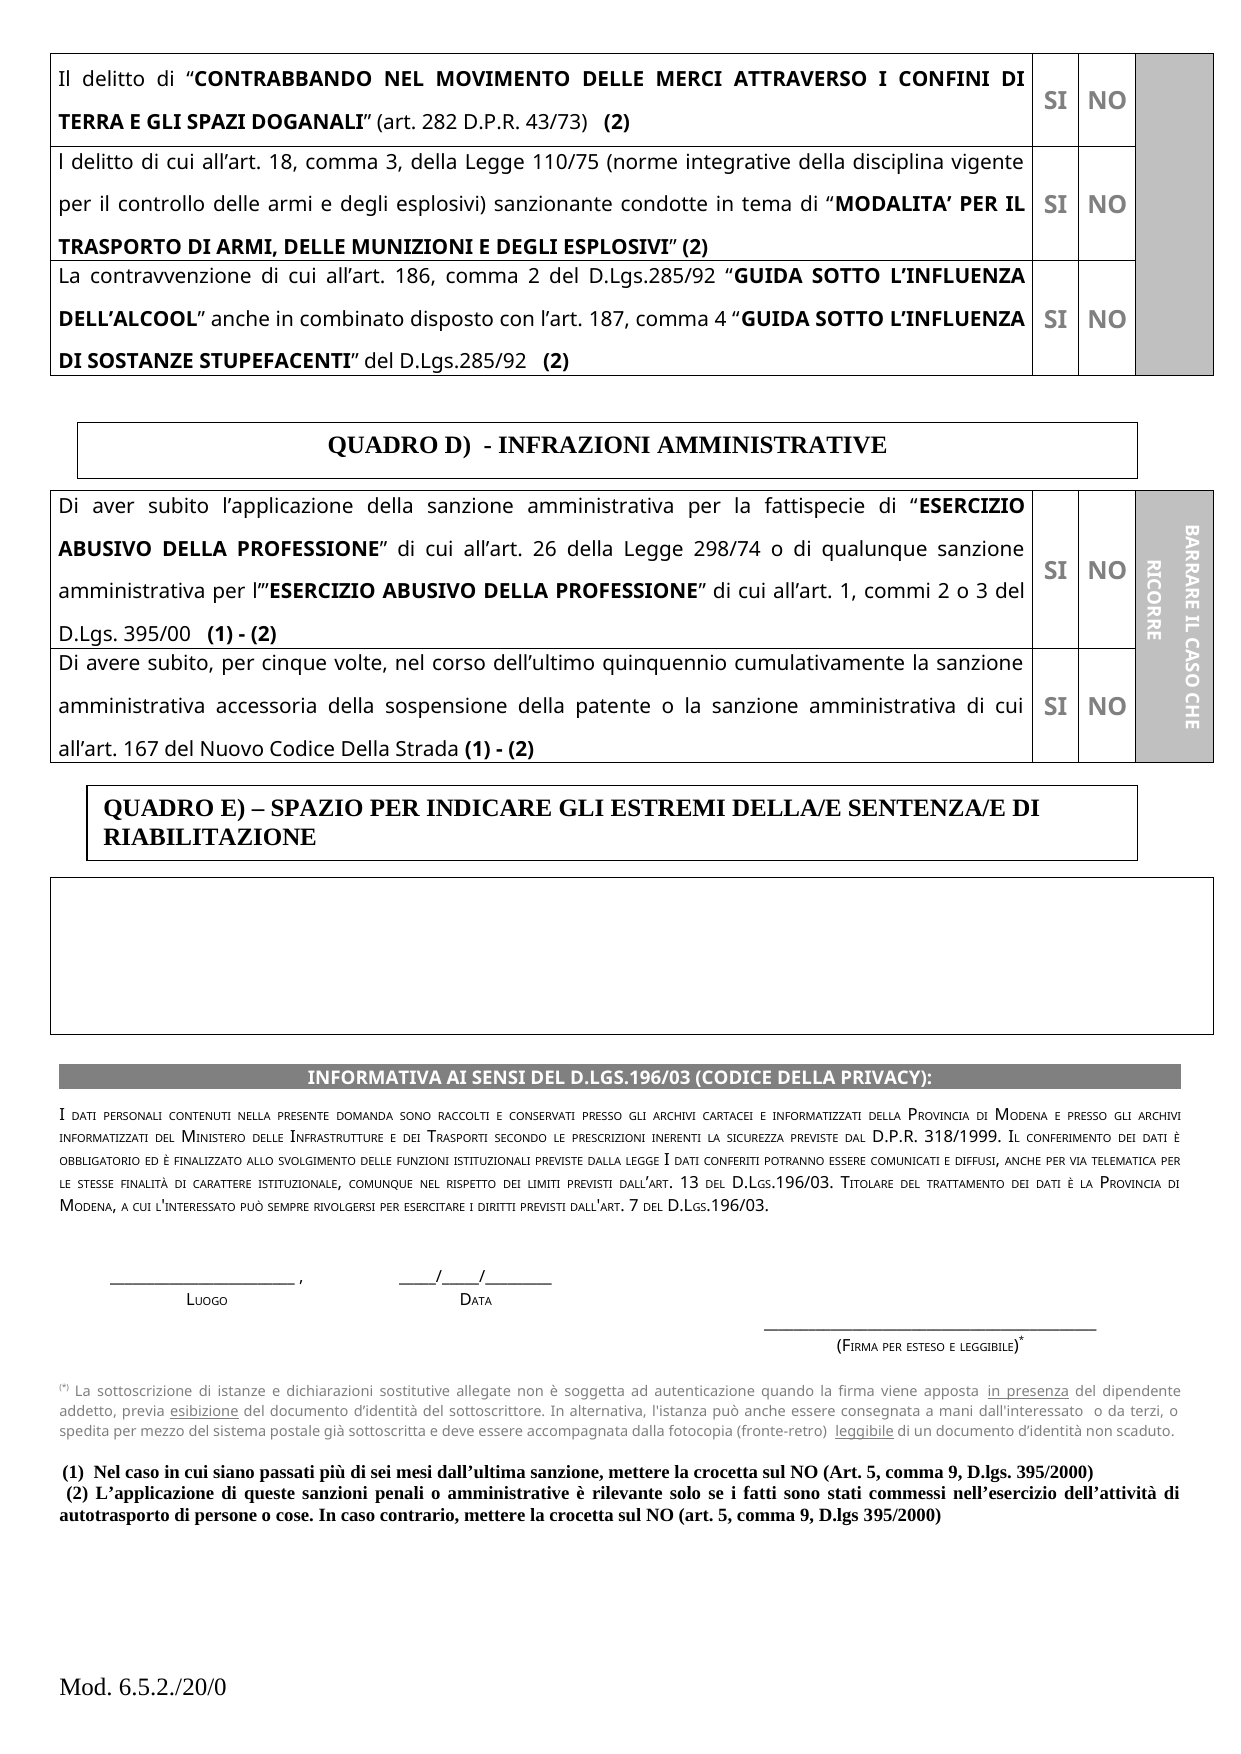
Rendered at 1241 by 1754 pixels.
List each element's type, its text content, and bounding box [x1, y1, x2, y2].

table_header BARRARE IL CASO CHE RICORRE [1136, 491, 1213, 762]
table_header _________________________ , Luogo [54, 1242, 354, 1311]
text QUADRO E) – SPAZIO PER INDICARE GLI ESTREMI DELLA/E SENTENZA/E DI RIABILITAZIONE [103, 793, 1121, 851]
table_cell NO [1079, 147, 1135, 260]
table_header NO [1079, 54, 1135, 146]
table_header NO [1079, 491, 1135, 647]
text (1) Nel caso in cui siano passati più di sei mesi dall’ultima sanzione, mettere la crocetta sul NO (Art. 5, comma 9, D.lgs. 395/2000) [59, 1461, 1181, 1482]
subtitle QUADRO D) - INFRAZIONI AMMINISTRATIVE [94, 431, 1121, 459]
table_header [591, 1242, 679, 1311]
table_header Di aver subito l’applicazione della sanzione amministrativa per la fattispecie di “ESERCIZIO ABUSIVO DELLA PROFESSIONE” di cui all’art. 26 della Legge 298/74 o di qualunque sanzione amministrativa per l’”ESERCIZIO ABUSIVO DELLA PROFESSIONE” di cui all’art. 1, commi 2 o 3 del D.Lgs. 395/00 (1) - (2) [51, 491, 1032, 647]
table_cell NO [1079, 261, 1135, 375]
table_header [1116, 1242, 1181, 1311]
table_cell _____________________________________________ (Firma per esteso e leggibile)* [679, 1311, 1181, 1381]
table_cell l delitto di cui all’art. 18, comma 3, della Legge 110/75 (norme integrative della disciplina vigente per il controllo delle armi e degli esplosivi) sanzionante condotte in tema di “MODALITA’ PER IL TRASPORTO DI ARMI, DELLE MUNIZIONI E DEGLI ESPLOSIVI” (2) [51, 147, 1032, 260]
text (2) L’applicazione di queste sanzioni penali o amministrative è rilevante solo se i fatti sono stati commessi nell’esercizio dell’attività di autotrasporto di persone o cose. In caso contrario, mettere la crocetta sul NO (art. 5, comma 9, D.lgs 395/2000) [59, 1482, 1181, 1525]
text INFORMATIVA AI SENSI DEL D.LGS.196/03 (CODICE DELLA PRIVACY): [59, 1064, 1181, 1089]
table_cell SI [1033, 649, 1078, 762]
table_header SI [1033, 491, 1078, 647]
table_header Il delitto di “CONTRABBANDO NEL MOVIMENTO DELLE MERCI ATTRAVERSO I CONFINI DI TERRA E GLI SPAZI DOGANALI” (art. 282 D.P.R. 43/73) (2) [51, 54, 1032, 146]
table_header [51, 878, 1213, 1034]
table_cell SI [1033, 147, 1078, 260]
table_header _____/_____/_________ Data [354, 1242, 591, 1311]
table_cell SI [1033, 261, 1078, 375]
table_cell NO [1079, 649, 1135, 762]
table_cell Di avere subito, per cinque volte, nel corso dell’ultimo quinquennio cumulativamente la sanzione amministrativa accessoria della sospensione della patente o la sanzione amministrativa di cui all’art. 167 del Nuovo Codice Della Strada (1) - (2) [51, 649, 1032, 762]
text I dati personali contenuti nella presente domanda sono raccolti e conservati presso gli archivi cartacei e informatizzati della Provincia di Modena e presso gli archivi informatizzati del Ministero delle Infrastrutture e dei Trasporti secondo le prescrizioni inerenti la sicurezza previste dal D.P.R. 318/1999. Il conferimento dei dati è obbligatorio ed è finalizzato allo svolgimento delle funzioni istituzionali previste dalla legge I dati conferiti potranno essere comunicati e diffusi, anche per via telematica per le stesse finalità di carattere istituzionale, comunque nel rispetto dei limiti previsti dall’art. 13 del D.Lgs.196/03. Titolare del trattamento dei dati è la Provincia di Modena, a cui l'interessato può sempre rivolgersi per esercitare i diritti previsti dall'art. 7 del D.Lgs.196/03. [59, 1102, 1181, 1216]
table_header SI [1033, 54, 1078, 146]
table_header [1136, 54, 1213, 375]
table_cell [54, 1311, 591, 1381]
text (*) La sottoscrizione di istanze e dichiarazioni sostitutive allegate non è soggetta ad autenticazione quando la firma viene apposta in presenza del dipendente addetto, previa esibizione del documento d’identità del sottoscrittore. In alternativa, l'istanza può anche essere consegnata a mani dall'interessato o da terzi, o spedita per mezzo del sistema postale già sottoscritta e deve essere accompagnata dalla fotocopia (fronte-retro) leggibile di un documento d’identità non scaduto. [59, 1381, 1181, 1441]
table_cell La contravvenzione di cui all’art. 186, comma 2 del D.Lgs.285/92 “GUIDA SOTTO L’INFLUENZA DELL’ALCOOL” anche in combinato disposto con l’art. 187, comma 4 “GUIDA SOTTO L’INFLUENZA DI SOSTANZE STUPEFACENTI” del D.Lgs.285/92 (2) [51, 261, 1032, 375]
table_header [679, 1242, 1116, 1311]
table_cell [591, 1311, 679, 1381]
